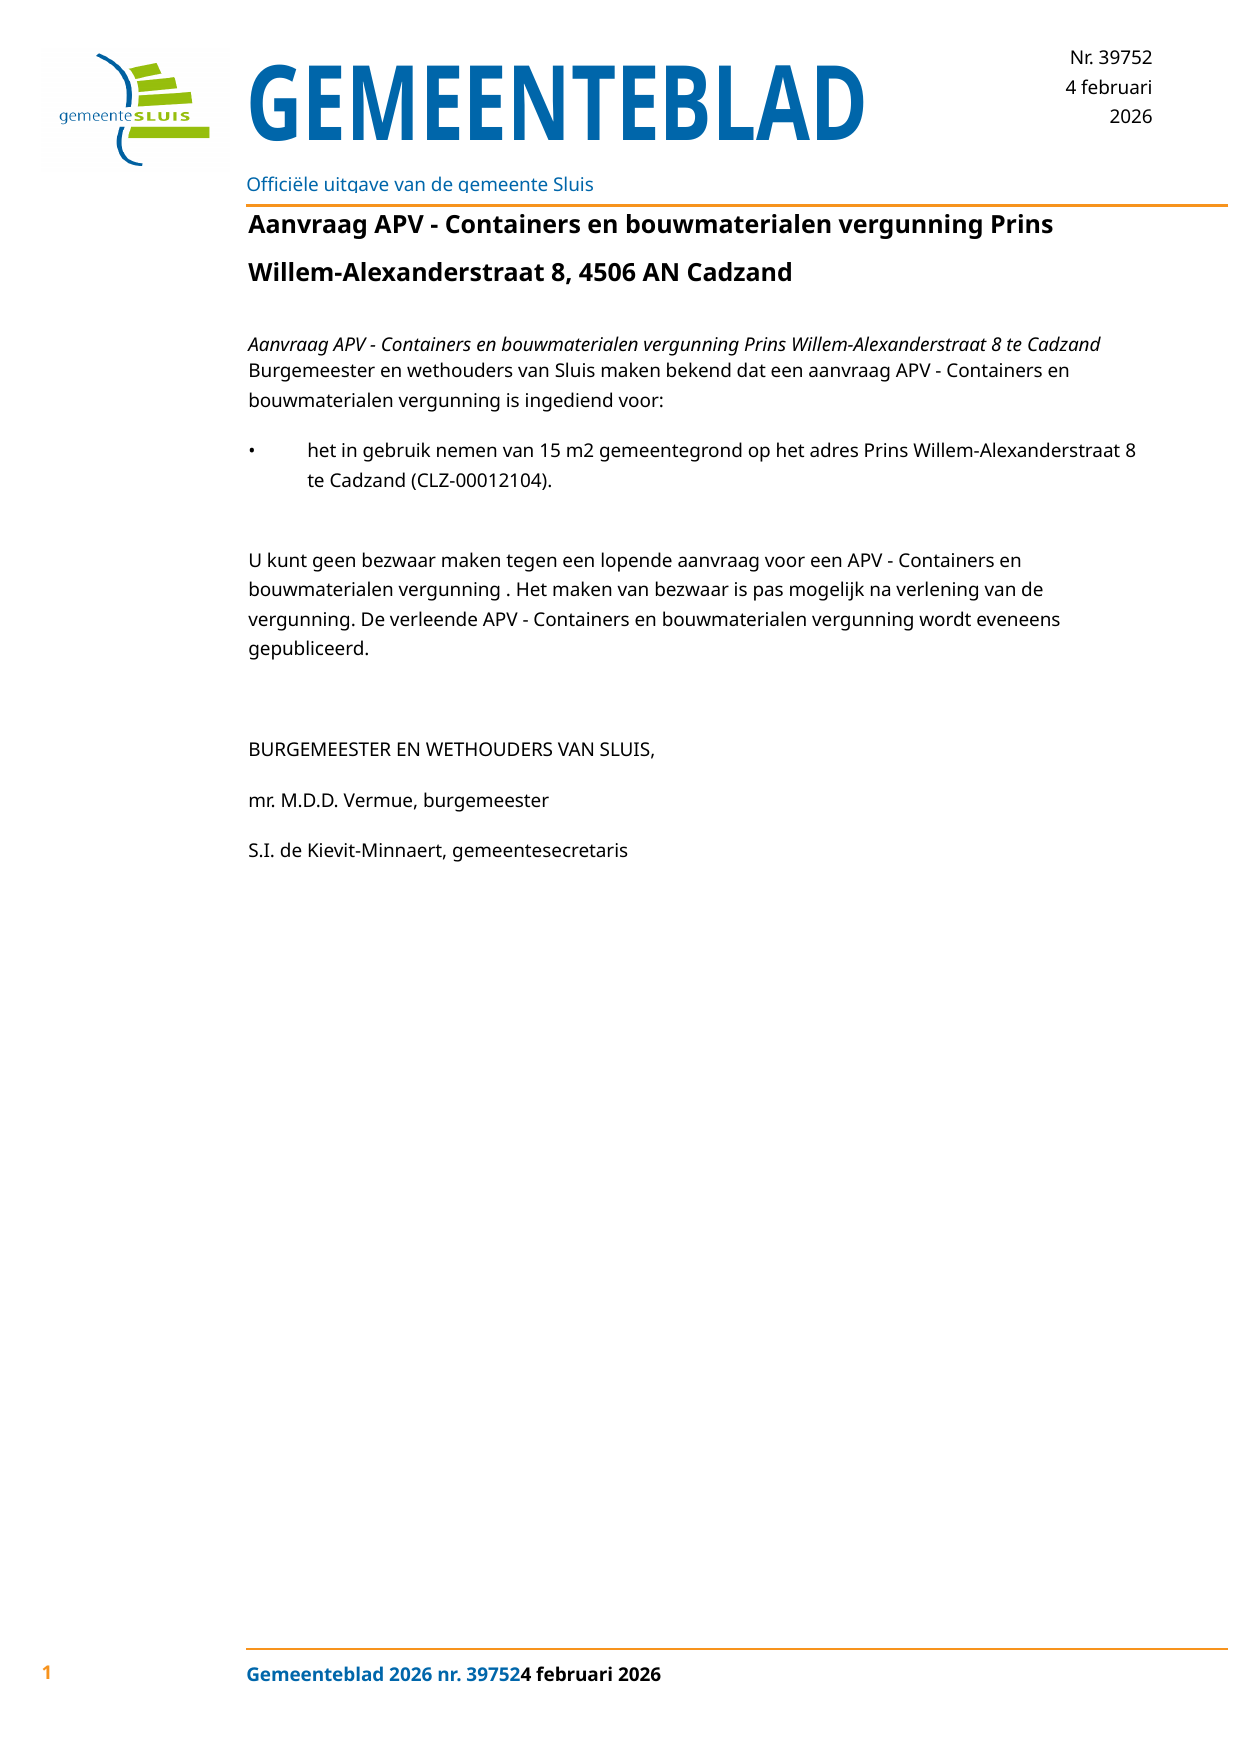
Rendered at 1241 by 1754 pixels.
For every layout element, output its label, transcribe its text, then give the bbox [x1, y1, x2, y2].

text Burgemeester en wethouders van Sluis maken bekend dat een aanvraag APV - Containers en bouwmaterialen vergunning is ingediend voor: [248, 357, 1152, 412]
text BURGEMEESTER EN WETHOUDERS VAN SLUIS, [248, 736, 1152, 762]
text U kunt geen bezwaar maken tegen een lopende aanvraag voor een APV - Containers en bouwmaterialen vergunning . Het maken van bezwaar is pas mogelijk na verlening van de vergunning. De verleende APV - Containers en bouwmaterialen vergunning wordt eveneens gepubliceerd. [248, 547, 1152, 661]
text S.I. de Kievit-Minnaert, gemeentesecretaris [248, 837, 1152, 863]
list het in gebruik nemen van 15 m2 gemeentegrond op het adres Prins Willem-Alexanderstraat 8 te Cadzand (CLZ-00012104). [248, 437, 1152, 492]
text Aanvraag APV - Containers en bouwmaterialen vergunning Prins Willem-Alexanderstraat 8 te Cadzand [248, 331, 1152, 357]
text mr. M.D.D. Vermue, burgemeester [248, 787, 1152, 812]
picture [41, 47, 231, 172]
text Aanvraag APV - Containers en bouwmaterialen vergunning Prins Willem-Alexanderstraat 8, 4506 AN Cadzand [248, 207, 1152, 288]
